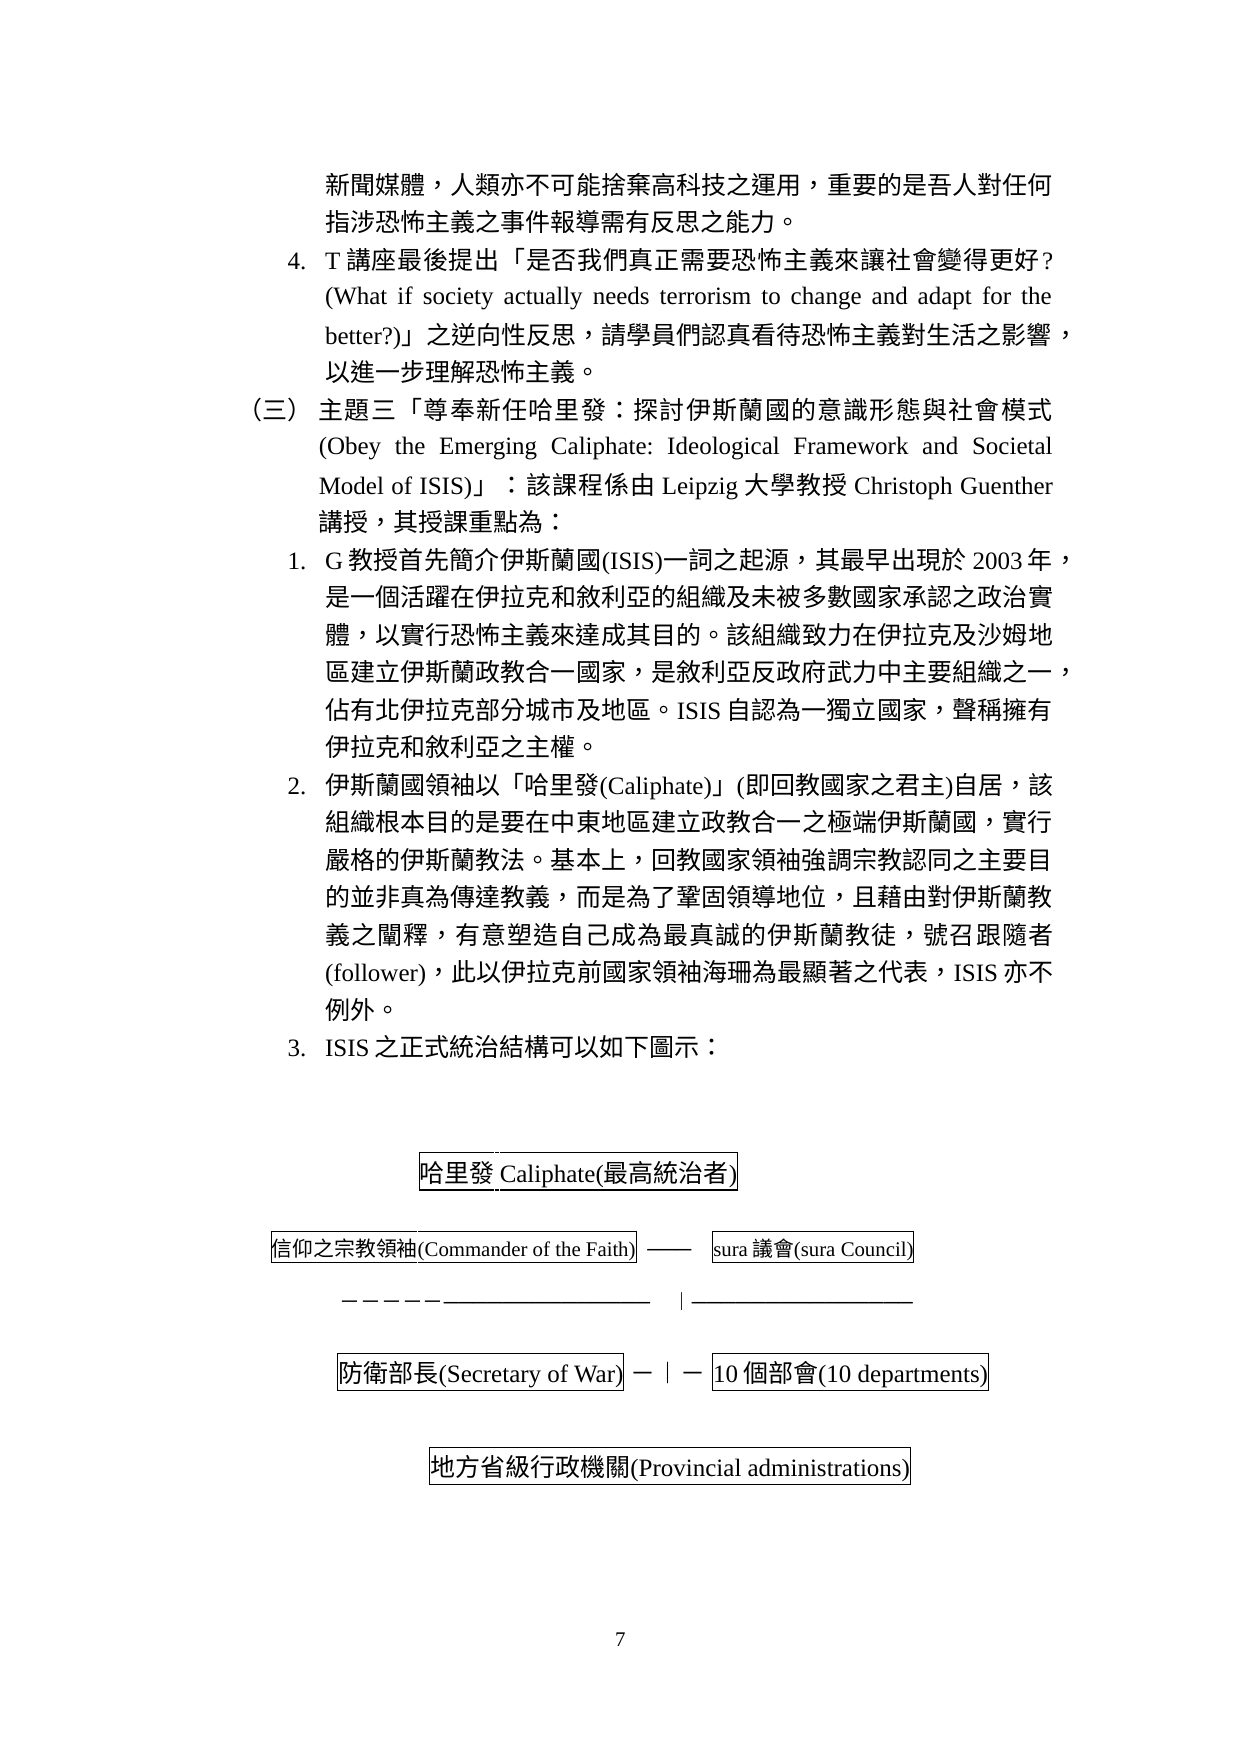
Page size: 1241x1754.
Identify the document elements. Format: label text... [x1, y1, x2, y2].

list 主題三「尊奉新任哈里發：探討伊斯蘭國的意識形態與社會模式(Obey the Emerging Caliphate: Ideological Framework and Societal Model of ISIS)」：該課程係由Leipzig大學教授Christoph Guenther講授，其授課重點為： [237, 389, 1053, 539]
list T講座最後提出「是否我們真正需要恐怖主義來讓社會變得更好?(What if society actually needs terrorism to change and adapt for the better?)」之逆向性反思，請學員們認真看待恐怖主義對生活之影響，以進一步理解恐怖主義。 [287, 239, 1053, 389]
list 伊斯蘭國領袖以「哈里發(Caliphate)」(即回教國家之君主)自居，該組織根本目的是要在中東地區建立政教合一之極端伊斯蘭國，實行嚴格的伊斯蘭教法。基本上，回教國家領袖強調宗教認同之主要目的並非真為傳達教義，而是為了鞏固領導地位，且藉由對伊斯蘭教義之闡釋，有意塑造自己成為最真誠的伊斯蘭教徒，號召跟隨者(follower)，此以伊拉克前國家領袖海珊為最顯著之代表，ISIS亦不例外。 [287, 764, 1053, 1027]
list G教授首先簡介伊斯蘭國(ISIS)一詞之起源，其最早出現於2003年，是一個活躍在伊拉克和敘利亞的組織及未被多數國家承認之政治實體，以實行恐怖主義來達成其目的。該組織致力在伊拉克及沙姆地區建立伊斯蘭政教合一國家，是敘利亞反政府武力中主要組織之一，佔有北伊拉克部分城市及地區。ISIS自認為一獨立國家，聲稱擁有伊拉克和敘利亞之主權。 [287, 539, 1053, 764]
text －－－－－────────────── ︱─────────────── [287, 1282, 1053, 1319]
text 哈里發Caliphate(最高統治者) [287, 1134, 1053, 1209]
text 信仰之宗教領袖(Commander of the Faith) ─── sura議會(sura Council) [187, 1228, 1053, 1266]
text 地方省級行政機關(Provincial administrations) [287, 1428, 1053, 1503]
list 新聞媒體，人類亦不可能捨棄高科技之運用，重要的是吾人對任何指涉恐怖主義之事件報導需有反思之能力。 [287, 164, 1053, 239]
list ISIS之正式統治結構可以如下圖示： [287, 1027, 1053, 1064]
text 防衛部長(Secretary of War) －︱－ 10個部會(10 departments) [287, 1334, 1053, 1409]
